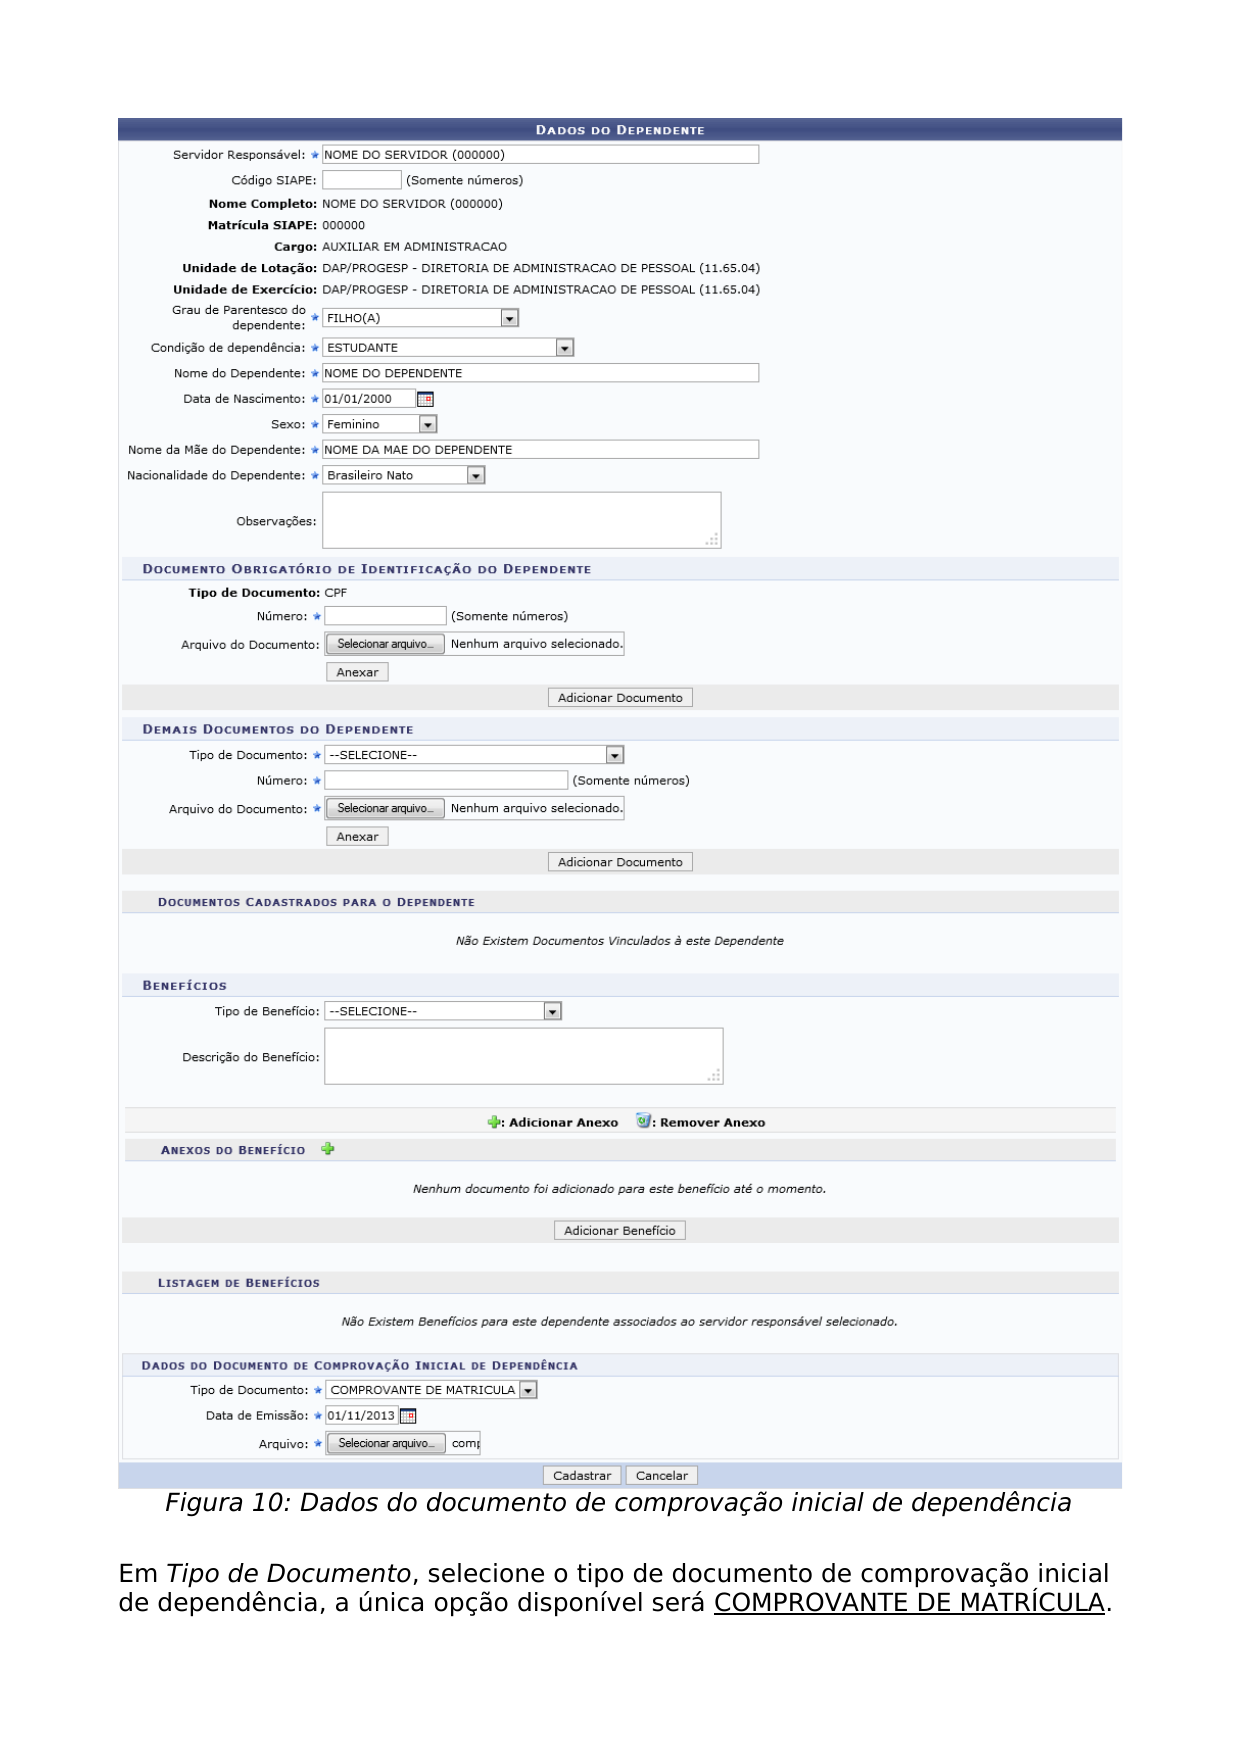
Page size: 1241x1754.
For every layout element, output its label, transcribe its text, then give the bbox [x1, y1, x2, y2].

text Em Tipo de Documento, selecione o tipo de documento de comprovação inicial de dependência, a única opção disponível será COMPROVANTE DE MATRÍCULA. [118, 1559, 1122, 1617]
text Figura 10: Dados do documento de comprovação inicial de dependência [118, 1489, 1122, 1517]
picture [118, 118, 1123, 1489]
